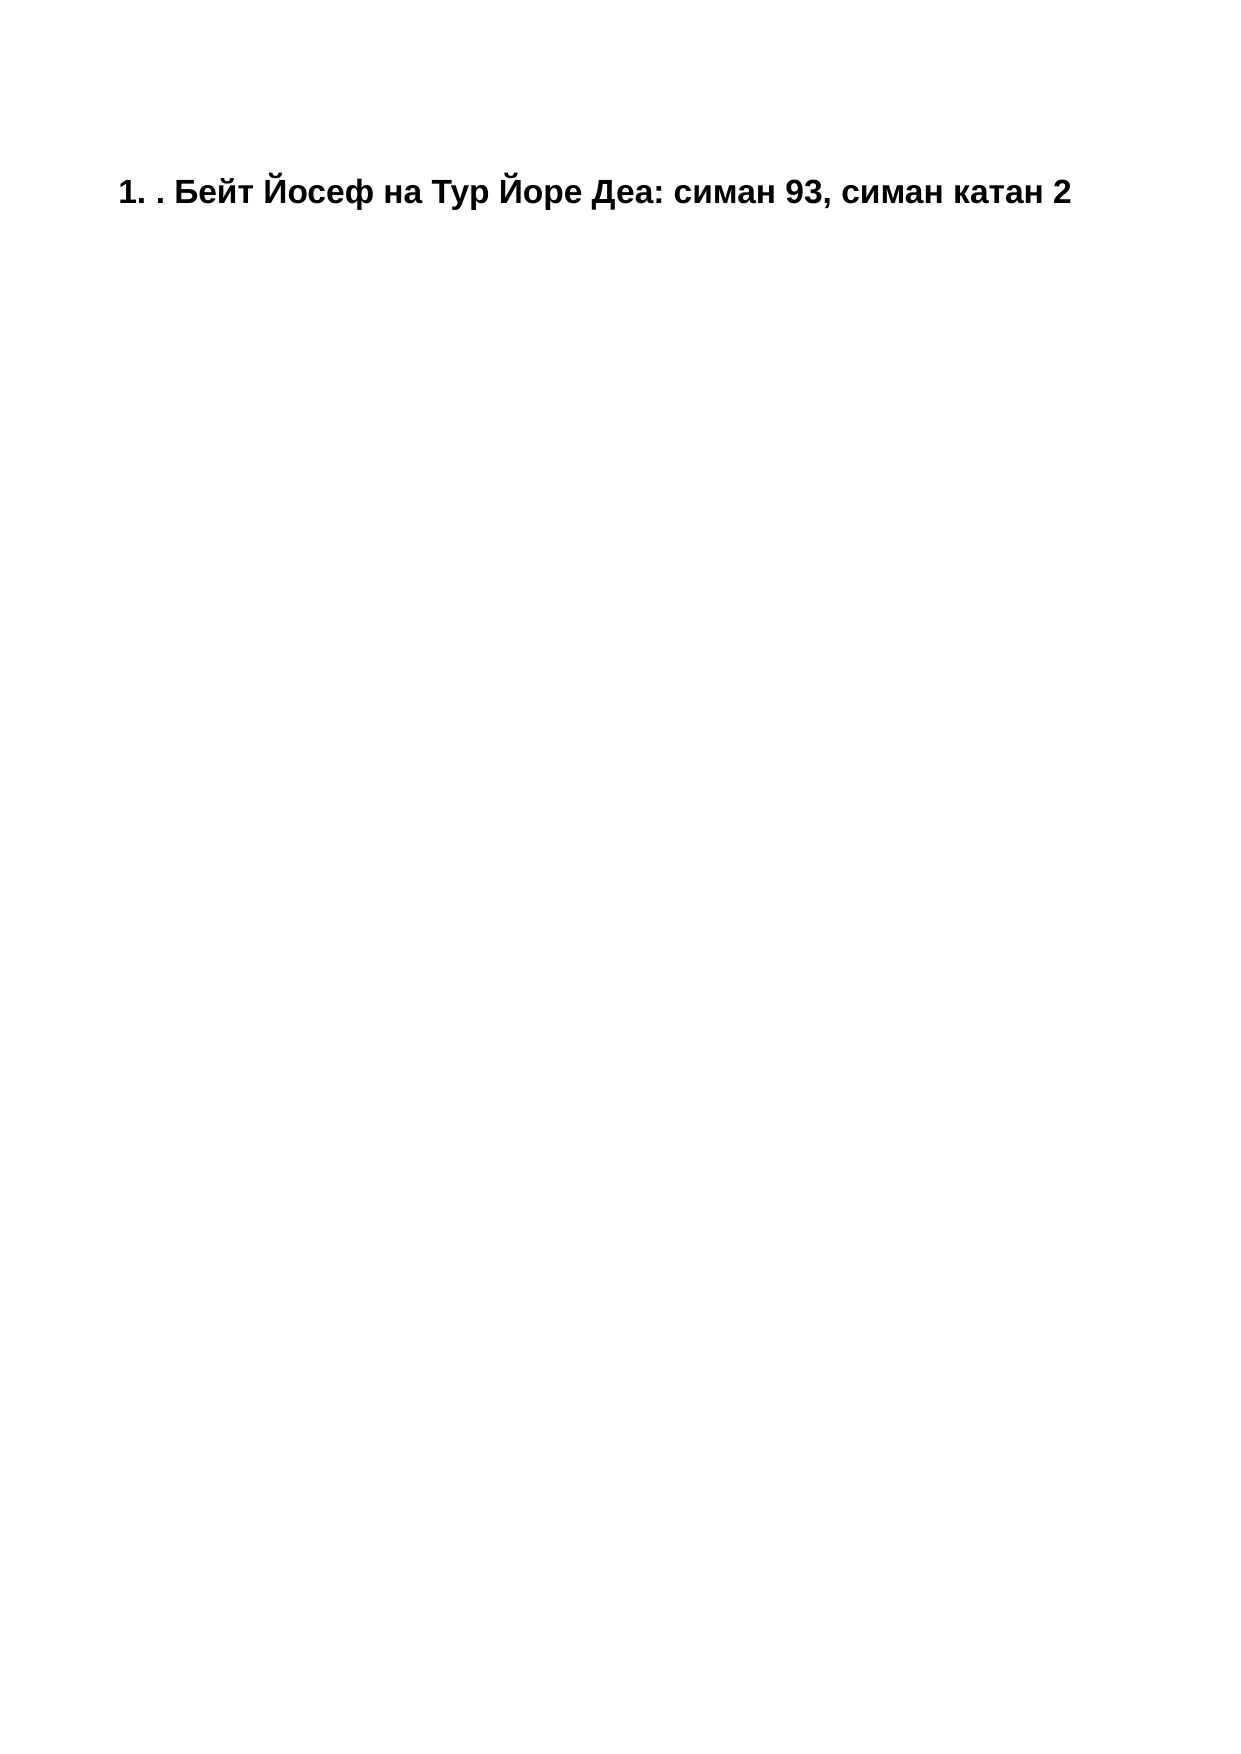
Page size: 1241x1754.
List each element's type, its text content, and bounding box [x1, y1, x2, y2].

subtitle . Бейт Йосеф на Тур Йоре Деа: симан 93, симан катан 2 [118, 147, 1122, 176]
